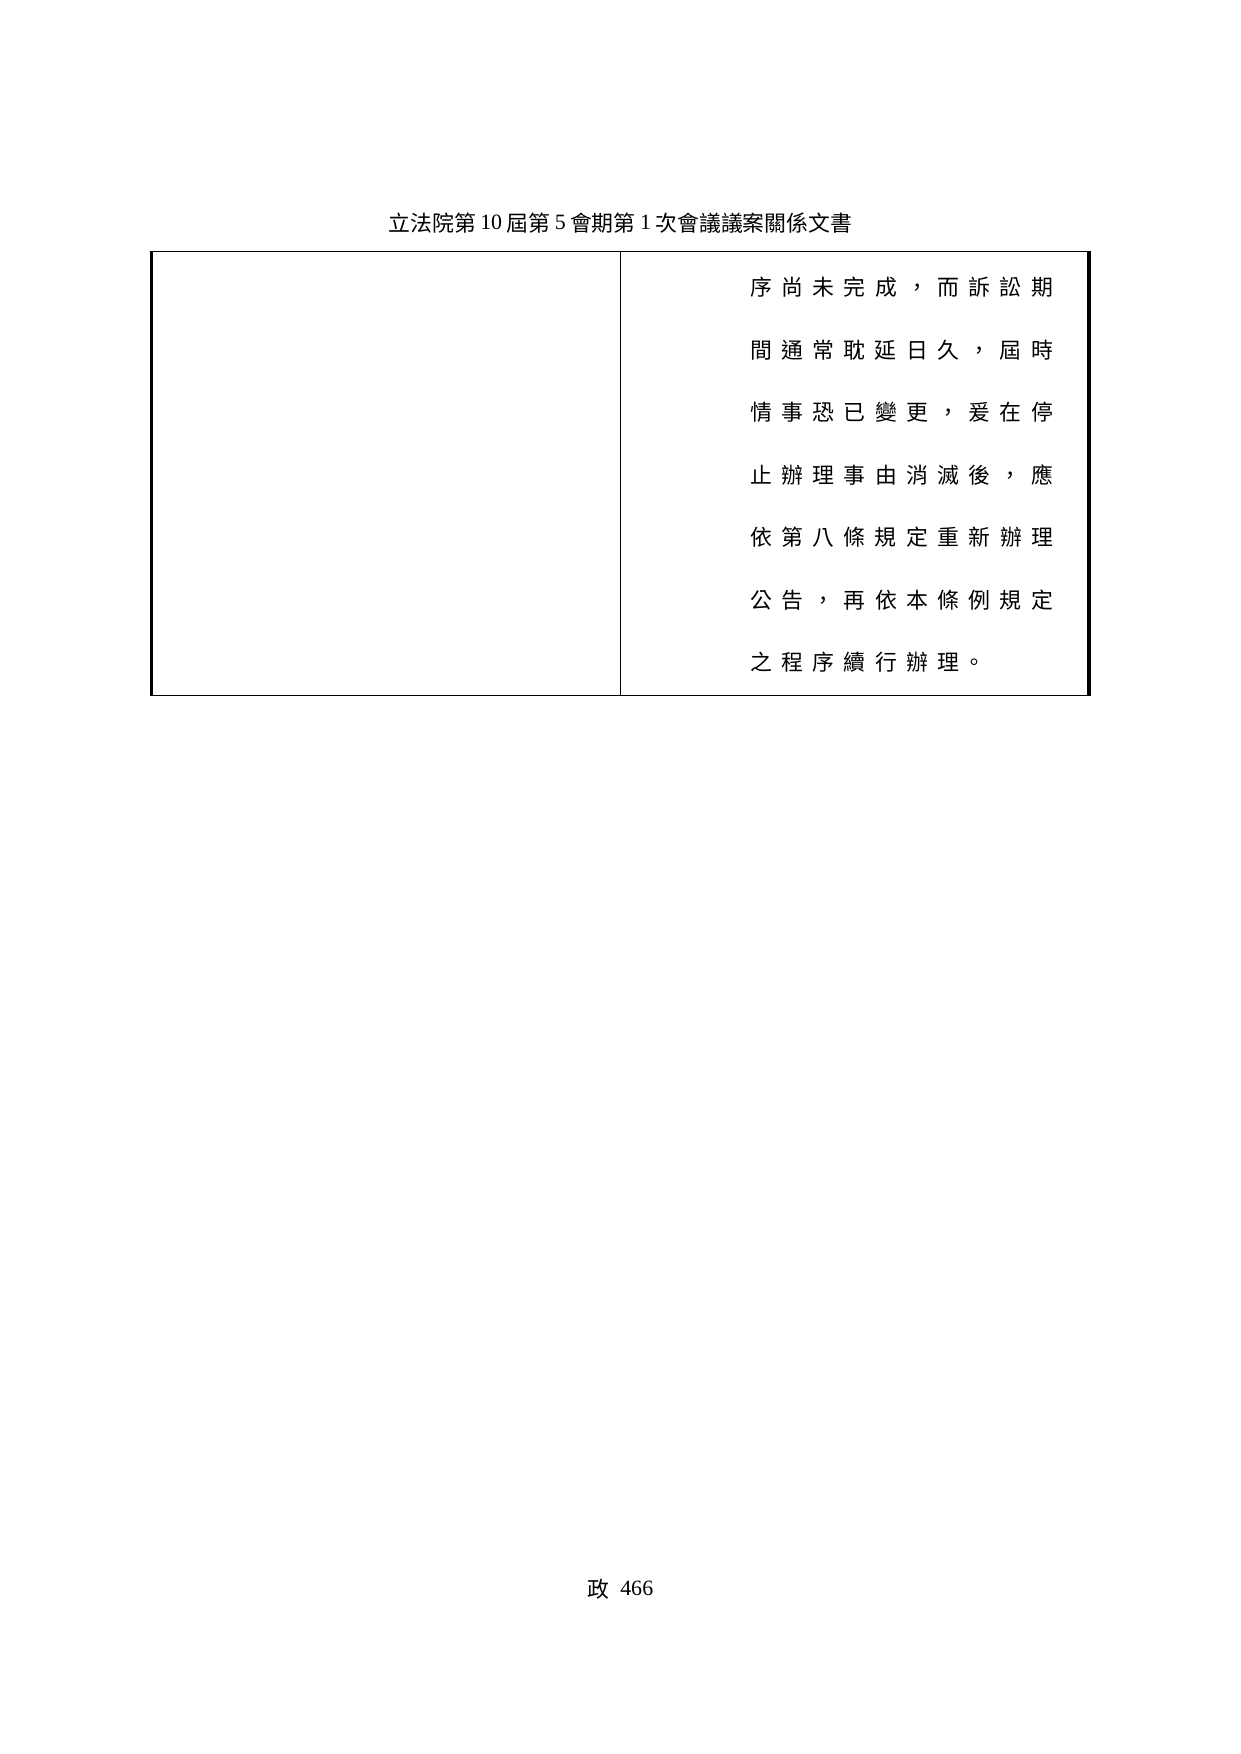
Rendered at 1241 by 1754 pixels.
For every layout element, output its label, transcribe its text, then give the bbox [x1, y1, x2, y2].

table_cell [153, 252, 620, 695]
table_cell 序尚未完成，而訴訟期間通常耽延日久，屆時情事恐已變更，爰在停止辦理事由消滅後，應依第八條規定重新辦理公告，再依本條例規定之程序續行辦理。 [621, 252, 1087, 695]
